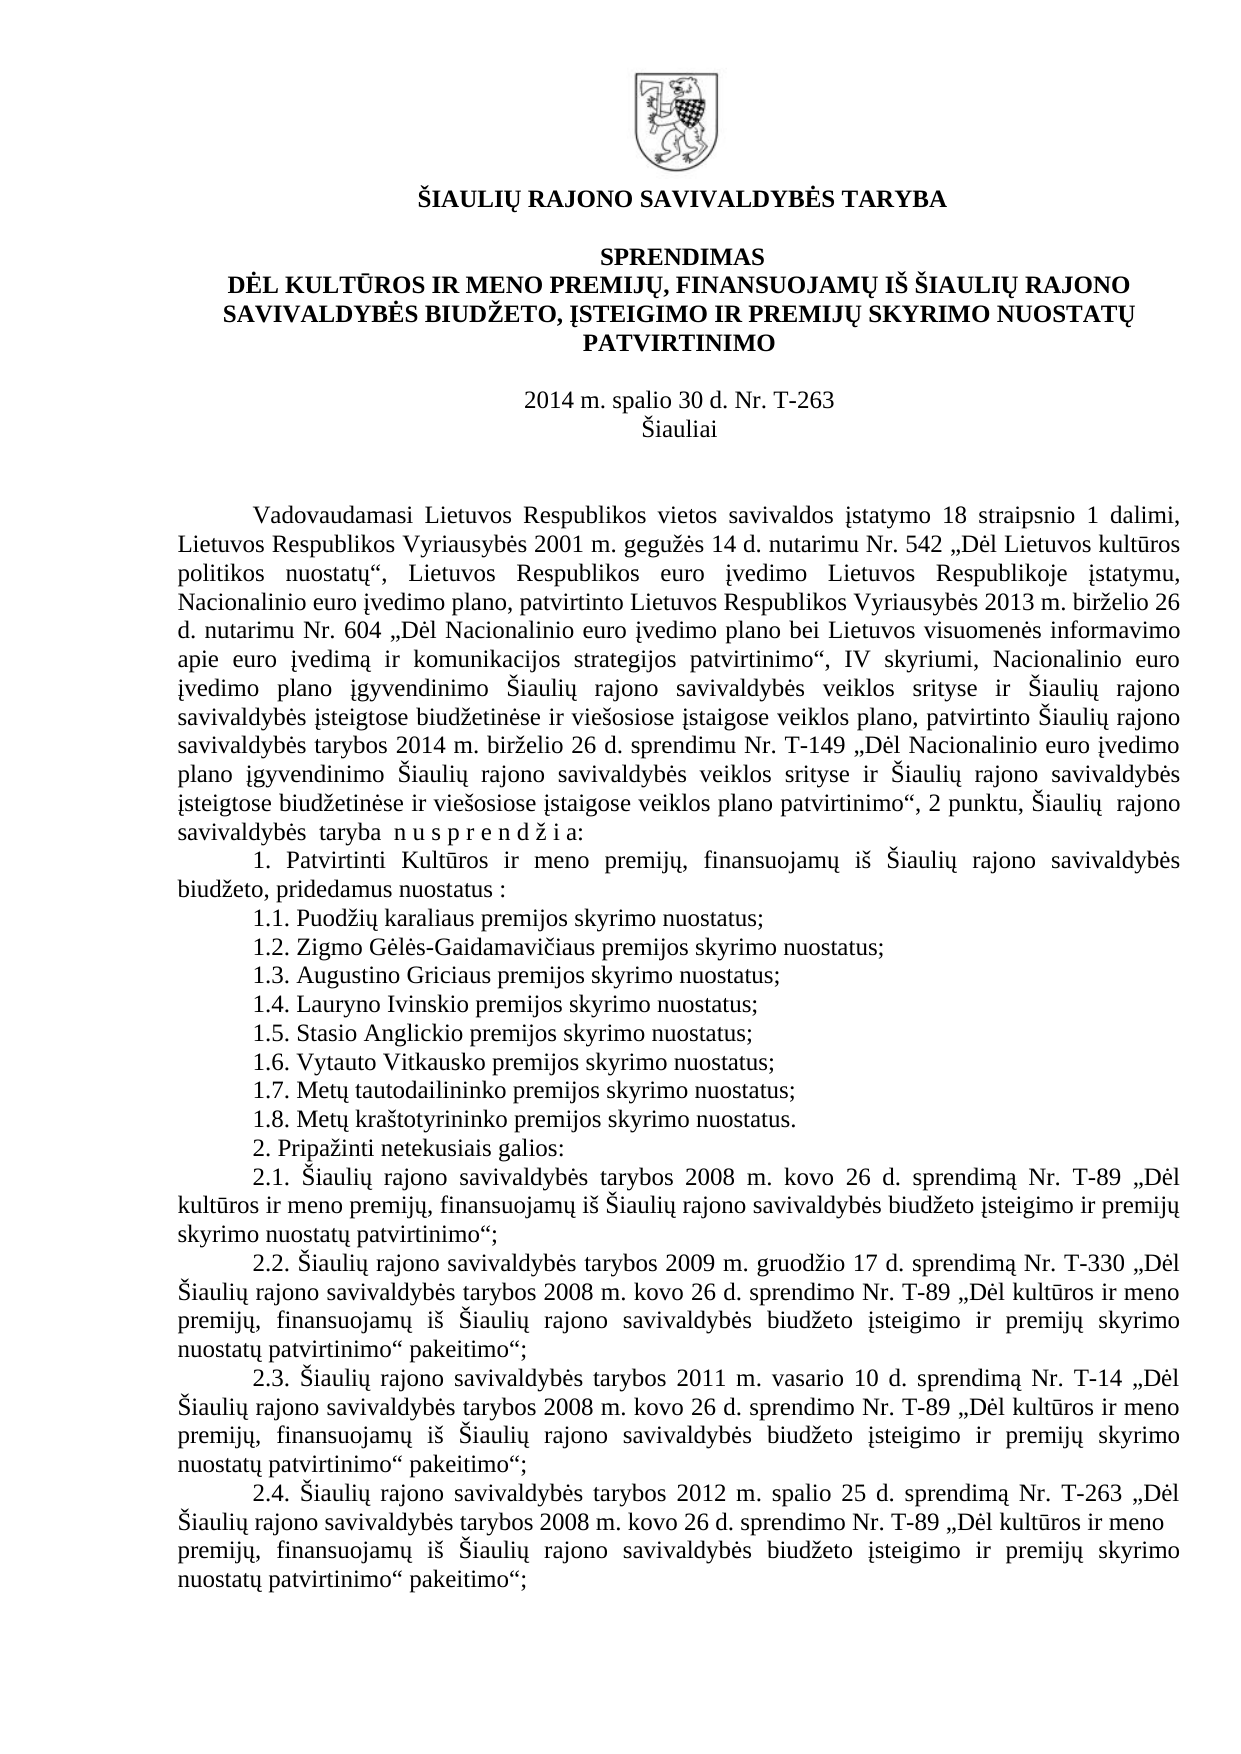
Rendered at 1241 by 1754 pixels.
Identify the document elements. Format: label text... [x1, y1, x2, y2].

text 1.5. Stasio Anglickio premijos skyrimo nuostatus; [177, 1018, 1181, 1047]
text 1.8. Metų kraštotyrininko premijos skyrimo nuostatus. [177, 1104, 1181, 1133]
text 1.6. Vytauto Vitkausko premijos skyrimo nuostatus; [177, 1047, 1181, 1075]
text 1.4. Lauryno Ivinskio premijos skyrimo nuostatus; [177, 989, 1181, 1018]
text ŠIAULIŲ RAJONO SAVIVALDYBĖS TARYBA [183, 184, 1181, 213]
text Šiauliai [177, 414, 1181, 443]
text 2.1. Šiaulių rajono savivaldybės tarybos 2008 m. kovo 26 d. sprendimą Nr. T-89 „Dėl kultūros ir meno premijų, finansuojamų iš Šiaulių rajono savivaldybės biudžeto įsteigimo ir premijų skyrimo nuostatų patvirtinimo“; [177, 1162, 1181, 1248]
text 1. Patvirtinti Kultūros ir meno premijų, finansuojamų iš Šiaulių rajono savivaldybės biudžeto, pridedamus nuostatus : [177, 845, 1181, 903]
text DĖL KULTŪROS IR MENO PREMIJŲ, FINANSUOJAMŲ IŠ ŠIAULIŲ RAJONO SAVIVALDYBĖS BIUDŽETO, ĮSTEIGIMO IR PREMIJŲ SKYRIMO NUOSTATŲ PATVIRTINIMO [177, 270, 1181, 357]
text 2. Pripažinti netekusiais galios: [177, 1133, 1181, 1162]
text 1.1. Puodžių karaliaus premijos skyrimo nuostatus; [177, 903, 1181, 932]
text Vadovaudamasi Lietuvos Respublikos vietos savivaldos įstatymo 18 straipsnio 1 dalimi, Lietuvos Respublikos Vyriausybės 2001 m. gegužės 14 d. nutarimu Nr. 542 „Dėl Lietuvos kultūros politikos nuostatų“, Lietuvos Respublikos euro įvedimo Lietuvos Respublikoje įstatymu, Nacionalinio euro įvedimo plano, patvirtinto Lietuvos Respublikos Vyriausybės 2013 m. birželio 26 d. nutarimu Nr. 604 „Dėl Nacionalinio euro įvedimo plano bei Lietuvos visuomenės informavimo apie euro įvedimą ir komunikacijos strategijos patvirtinimo“, IV skyriumi, Nacionalinio euro įvedimo plano įgyvendinimo Šiaulių rajono savivaldybės veiklos srityse ir Šiaulių rajono savivaldybės įsteigtose biudžetinėse ir viešosiose įstaigose veiklos plano, patvirtinto Šiaulių rajono savivaldybės tarybos 2014 m. birželio 26 d. sprendimu Nr. T-149 „Dėl Nacionalinio euro įvedimo plano įgyvendinimo Šiaulių rajono savivaldybės veiklos srityse ir Šiaulių rajono savivaldybės įsteigtose biudžetinėse ir viešosiose įstaigose veiklos plano patvirtinimo“, 2 punktu, Šiaulių rajono savivaldybės taryba n u s p r e n d ž i a: [177, 500, 1181, 845]
text 2014 m. spalio 30 d. Nr. T-263 [177, 385, 1181, 414]
text 1.7. Metų tautodailininko premijos skyrimo nuostatus; [177, 1075, 1181, 1104]
text 2.4. Šiaulių rajono savivaldybės tarybos 2012 m. spalio 25 d. sprendimą Nr. T-263 „Dėl Šiaulių rajono savivaldybės tarybos 2008 m. kovo 26 d. sprendimo Nr. T-89 „Dėl kultūros ir meno [177, 1478, 1181, 1535]
text SPRENDIMAS [183, 242, 1181, 270]
text 1.3. Augustino Griciaus premijos skyrimo nuostatus; [177, 960, 1181, 989]
text premijų, finansuojamų iš Šiaulių rajono savivaldybės biudžeto įsteigimo ir premijų skyrimo nuostatų patvirtinimo“ pakeitimo“; [177, 1535, 1181, 1593]
text 2.2. Šiaulių rajono savivaldybės tarybos 2009 m. gruodžio 17 d. sprendimą Nr. T-330 „Dėl Šiaulių rajono savivaldybės tarybos 2008 m. kovo 26 d. sprendimo Nr. T-89 „Dėl kultūros ir meno premijų, finansuojamų iš Šiaulių rajono savivaldybės biudžeto įsteigimo ir premijų skyrimo nuostatų patvirtinimo“ pakeitimo“; [177, 1248, 1181, 1363]
text 2.3. Šiaulių rajono savivaldybės tarybos 2011 m. vasario 10 d. sprendimą Nr. T-14 „Dėl Šiaulių rajono savivaldybės tarybos 2008 m. kovo 26 d. sprendimo Nr. T-89 „Dėl kultūros ir meno premijų, finansuojamų iš Šiaulių rajono savivaldybės biudžeto įsteigimo ir premijų skyrimo nuostatų patvirtinimo“ pakeitimo“; [177, 1363, 1181, 1478]
text 1.2. Zigmo Gėlės-Gaidamavičiaus premijos skyrimo nuostatus; [177, 932, 1181, 960]
